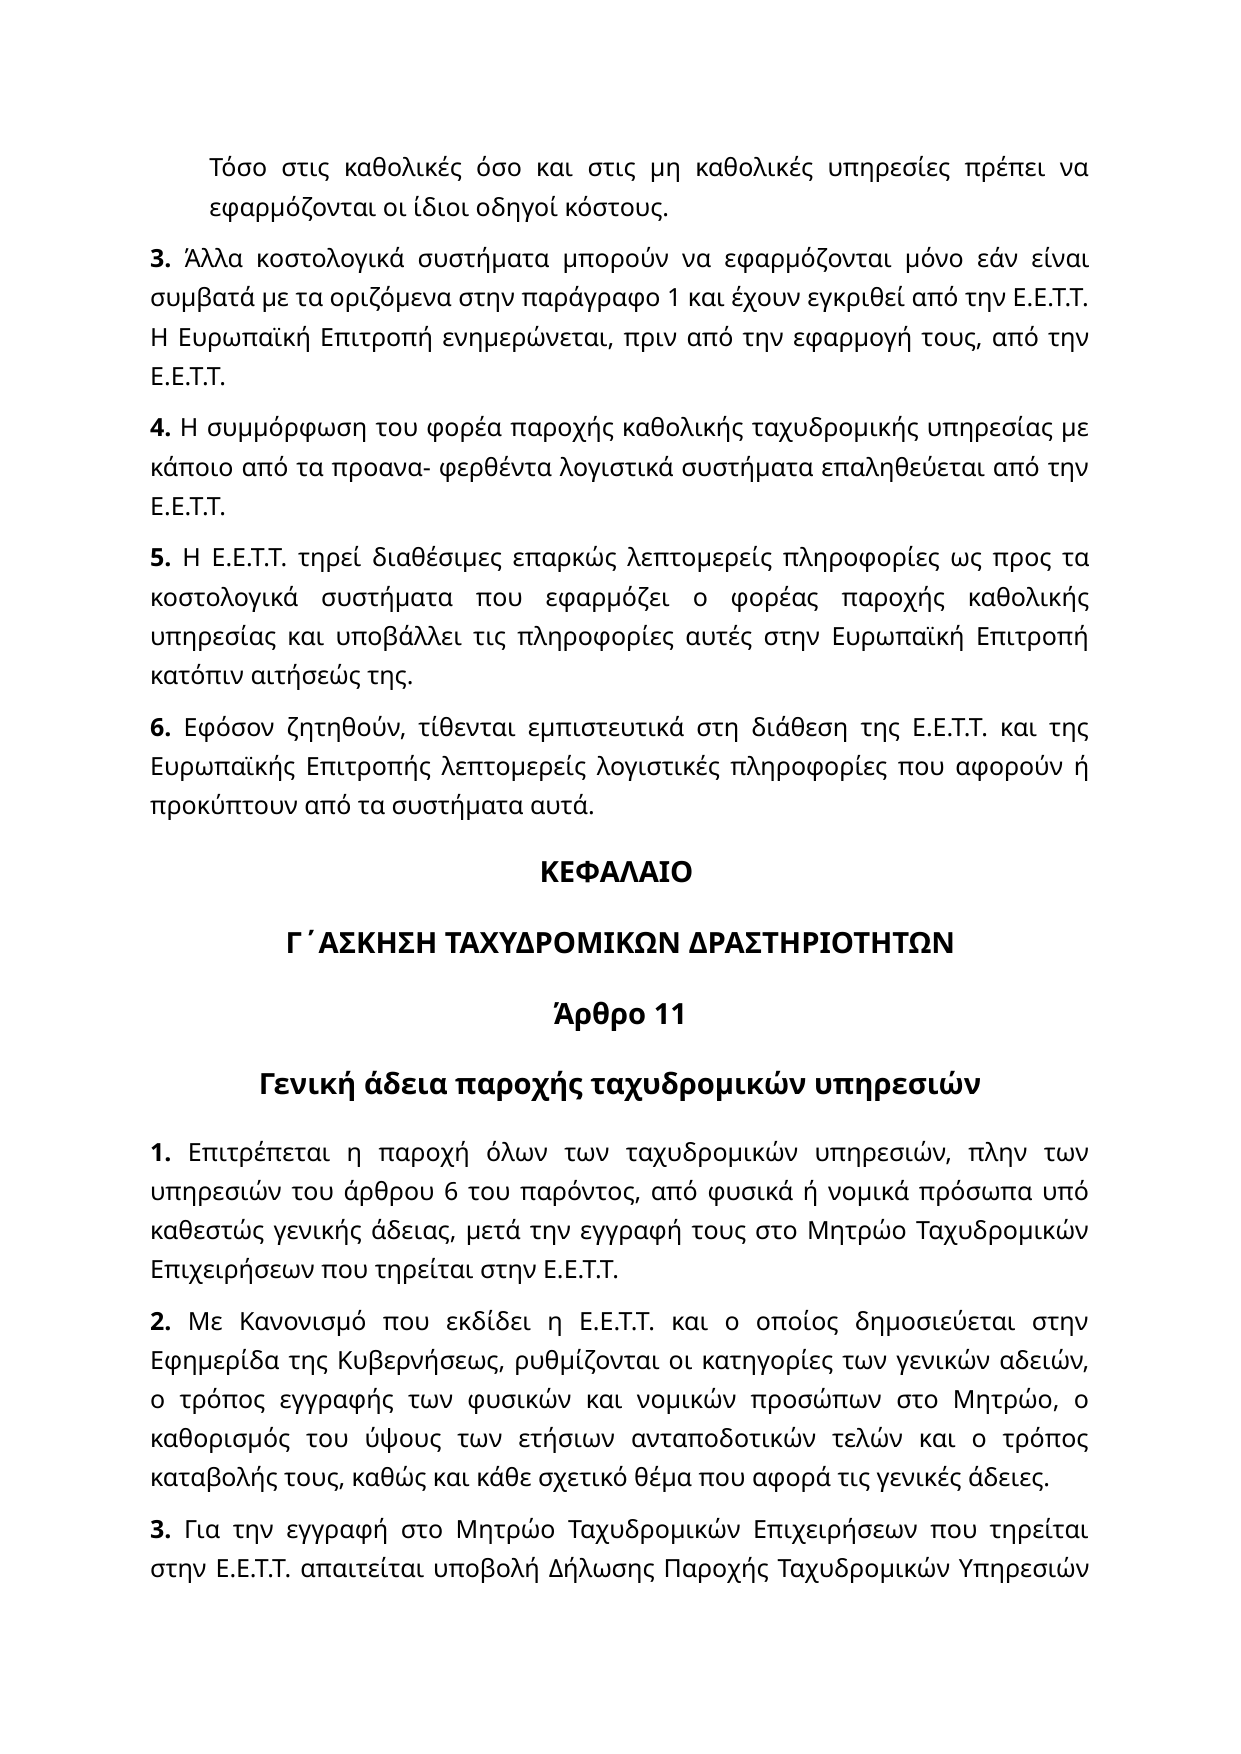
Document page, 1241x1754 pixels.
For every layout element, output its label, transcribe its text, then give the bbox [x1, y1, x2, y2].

text 6. Εφόσον ζητηθούν, τίθενται εμπιστευτικά στη διάθεση της Ε.Ε.Τ.Τ. και της Ευρωπαϊκής Επιτροπής λεπτομερείς λογιστικές πληροφορίες που αφορούν ή προκύπτουν από τα συστήματα αυτά. [150, 709, 1090, 822]
text 2. Με Κανονισμό που εκδίδει η Ε.Ε.Τ.Τ. και ο οποίος δημοσιεύεται στην Εφημερίδα της Κυβερνήσεως, ρυθμίζονται οι κατηγορίες των γενικών αδειών, ο τρόπος εγγραφής των φυσικών και νομικών προσώπων στο Μητρώο, ο καθορισμός του ύψους των ετήσιων ανταποδοτικών τελών και ο τρόπος καταβολής τους, καθώς και κάθε σχετικό θέμα που αφορά τις γενικές άδειες. [150, 1303, 1090, 1494]
text 3. Άλλα κοστολογικά συστήματα μπορούν να εφαρμόζονται μόνο εάν είναι συμβατά με τα οριζόμενα στην παράγραφο 1 και έχουν εγκριθεί από την Ε.Ε.Τ.Τ. Η Ευρωπαϊκή Επιτροπή ενημερώνεται, πριν από την εφαρμογή τους, από την Ε.Ε.Τ.Τ. [150, 241, 1090, 392]
subtitle Γ΄ΑΣΚΗΣΗ ΤΑΧΥΔΡΟΜΙΚΩΝ ΔΡΑΣΤΗΡΙΟΤΗΤΩΝ [150, 922, 1090, 962]
list Τόσο στις καθολικές όσο και στις μη καθολικές υπηρεσίες πρέπει να εφαρμόζονται οι ίδιοι οδηγοί κόστους. [150, 150, 1090, 223]
subtitle Γενική άδεια παροχής ταχυδρομικών υπηρεσιών [150, 1063, 1090, 1103]
text 1. Επιτρέπεται η παροχή όλων των ταχυδρομικών υπηρεσιών, πλην των υπηρεσιών του άρθρου 6 του παρόντος, από φυσικά ή νομικά πρόσωπα υπό καθεστώς γενικής άδειας, μετά την εγγραφή τους στο Μητρώο Ταχυδρομικών Επιχειρήσεων που τηρείται στην Ε.Ε.Τ.Τ. [150, 1134, 1090, 1286]
text 4. Η συμμόρφωση του φορέα παροχής καθολικής ταχυδρομικής υπηρεσίας με κάποιο από τα προανα- φερθέντα λογιστικά συστήματα επαληθεύεται από την Ε.Ε.Τ.Τ. [150, 410, 1090, 522]
subtitle Άρθρο 11 [150, 993, 1090, 1033]
text 3. Για την εγγραφή στο Μητρώο Ταχυδρομικών Επιχειρήσεων που τηρείται στην Ε.Ε.Τ.Τ. απαιτείται υποβολή Δήλωσης Παροχής Ταχυδρομικών Υπηρεσιών [150, 1512, 1090, 1585]
subtitle ΚΕΦΑΛΑΙΟ [150, 852, 1090, 891]
text 5. Η Ε.Ε.Τ.Τ. τηρεί διαθέσιμες επαρκώς λεπτομερείς πληροφορίες ως προς τα κοστολογικά συστήματα που εφαρμόζει ο φορέας παροχής καθολικής υπηρεσίας και υποβάλλει τις πληροφορίες αυτές στην Ευρωπαϊκή Επιτροπή κατόπιν αιτήσεώς της. [150, 540, 1090, 692]
